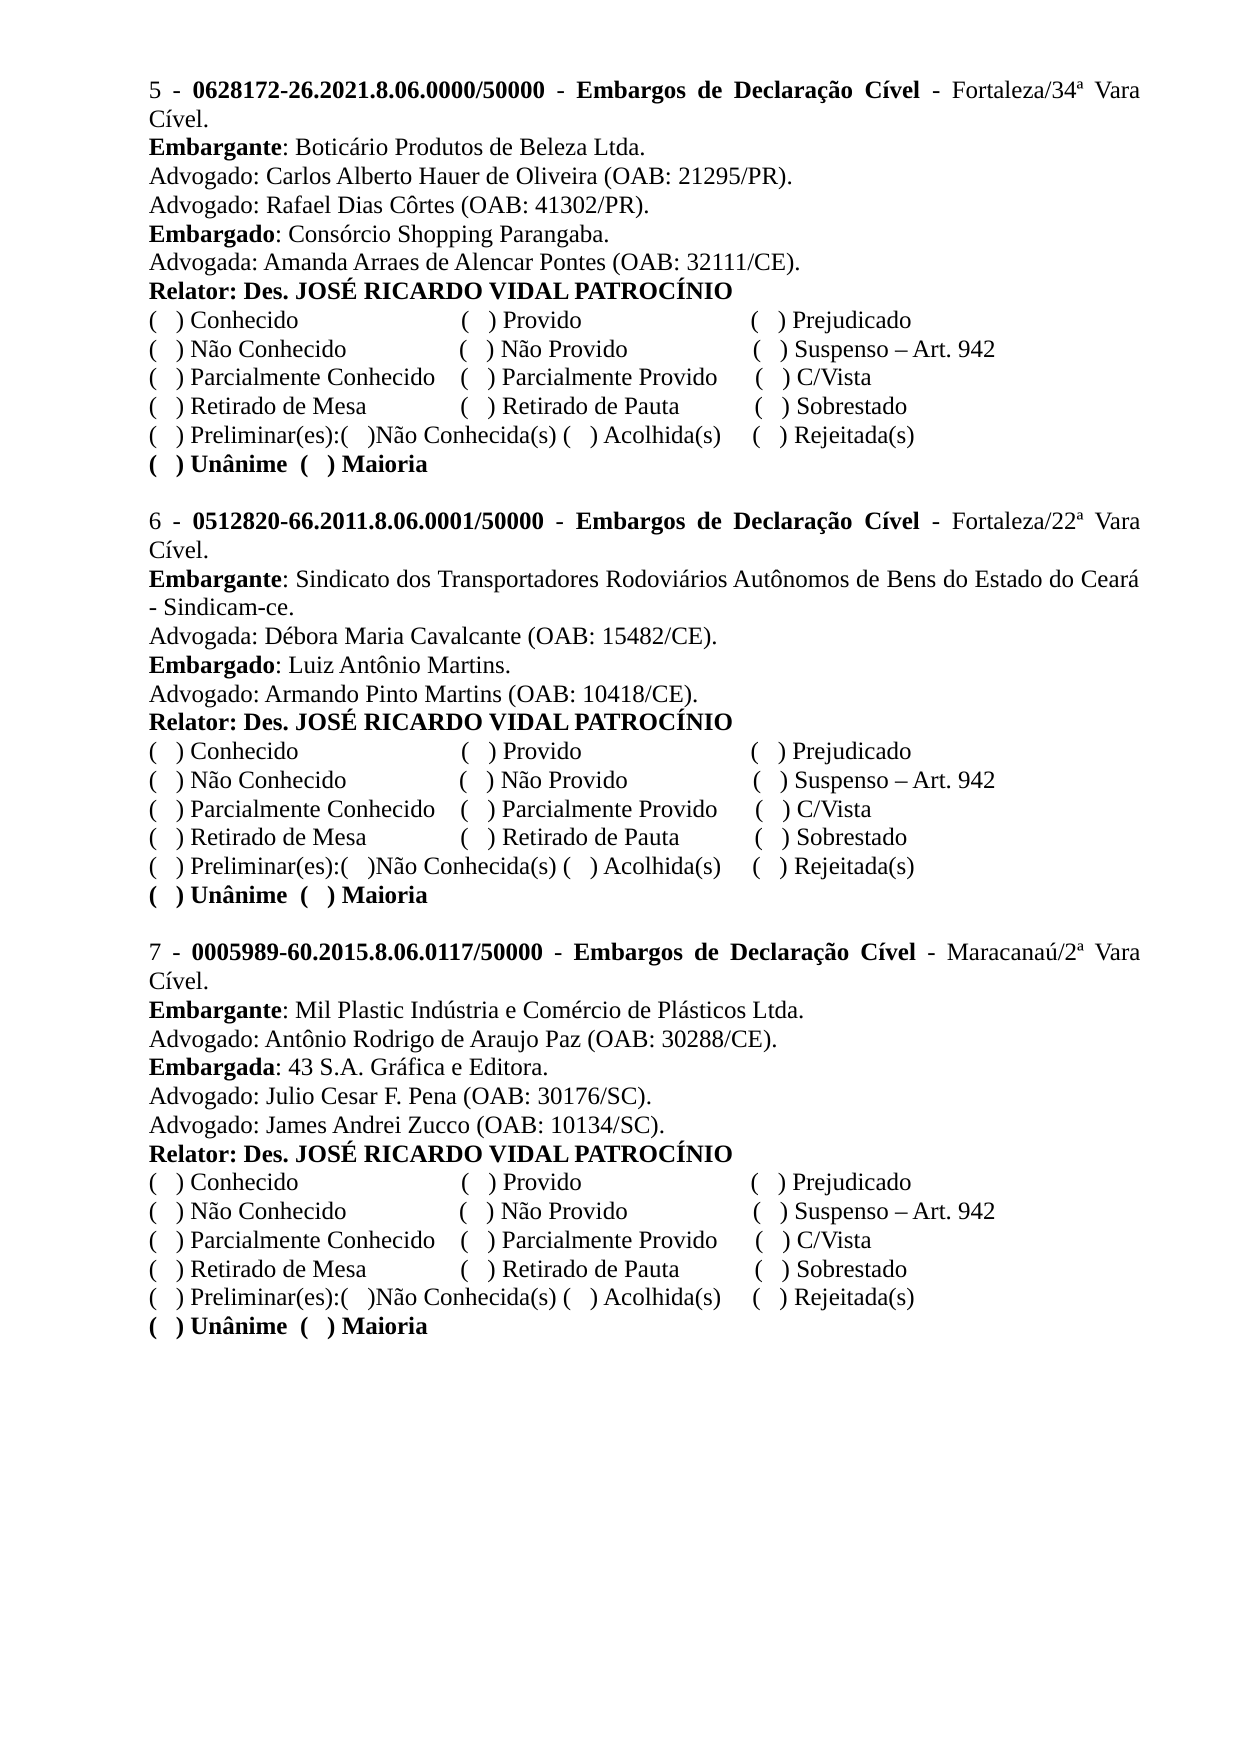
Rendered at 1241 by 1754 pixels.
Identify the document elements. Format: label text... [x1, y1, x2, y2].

text Advogado: Julio Cesar F. Pena (OAB: 30176/SC). [148, 1081, 1141, 1110]
text Relator: Des. JOSÉ RICARDO VIDAL PATROCÍNIO [148, 276, 1141, 305]
text Relator: Des. JOSÉ RICARDO VIDAL PATROCÍNIO [148, 707, 1141, 736]
text Embargante: Mil Plastic Indústria e Comércio de Plásticos Ltda. [148, 995, 1141, 1024]
text ( ) Retirado de Mesa ( ) Retirado de Pauta ( ) Sobrestado [148, 822, 1158, 851]
text ( ) Preliminar(es):( )Não Conhecida(s) ( ) Acolhida(s) ( ) Rejeitada(s) [148, 420, 1158, 449]
text ( ) Não Conhecido ( ) Não Provido ( ) Suspenso – Art. 942 [148, 1196, 1158, 1225]
text ( ) Conhecido ( ) Provido ( ) Prejudicado [148, 736, 1141, 765]
text Advogado: James Andrei Zucco (OAB: 10134/SC). [148, 1110, 1141, 1139]
text Advogado: Antônio Rodrigo de Araujo Paz (OAB: 30288/CE). [148, 1024, 1141, 1052]
text Advogado: Armando Pinto Martins (OAB: 10418/CE). [148, 679, 1141, 707]
text Embargante: Sindicato dos Transportadores Rodoviários Autônomos de Bens do Estado do Ceará - Sindicam-ce. [148, 564, 1141, 621]
text ( ) Parcialmente Conhecido ( ) Parcialmente Provido ( ) C/Vista [148, 362, 1158, 391]
text 6 - 0512820-66.2011.8.06.0001/50000 - Embargos de Declaração Cível - Fortaleza/22ª Vara Cível. [148, 506, 1141, 564]
text ( ) Retirado de Mesa ( ) Retirado de Pauta ( ) Sobrestado [148, 391, 1158, 420]
text ( ) Conhecido ( ) Provido ( ) Prejudicado [148, 1167, 1141, 1196]
text ( ) Não Conhecido ( ) Não Provido ( ) Suspenso – Art. 942 [148, 334, 1158, 362]
text ( ) Unânime ( ) Maioria [148, 880, 1158, 909]
text 5 - 0628172-26.2021.8.06.0000/50000 - Embargos de Declaração Cível - Fortaleza/34ª Vara Cível. [148, 75, 1141, 132]
text Advogado: Carlos Alberto Hauer de Oliveira (OAB: 21295/PR). [148, 161, 1141, 190]
text Advogada: Amanda Arraes de Alencar Pontes (OAB: 32111/CE). [148, 247, 1141, 276]
text Advogada: Débora Maria Cavalcante (OAB: 15482/CE). [148, 621, 1141, 650]
text Advogado: Rafael Dias Côrtes (OAB: 41302/PR). [148, 190, 1141, 219]
text ( ) Conhecido ( ) Provido ( ) Prejudicado [148, 305, 1141, 334]
text ( ) Parcialmente Conhecido ( ) Parcialmente Provido ( ) C/Vista [148, 794, 1158, 822]
text ( ) Parcialmente Conhecido ( ) Parcialmente Provido ( ) C/Vista [148, 1225, 1158, 1254]
text Relator: Des. JOSÉ RICARDO VIDAL PATROCÍNIO [148, 1139, 1141, 1167]
text 7 - 0005989-60.2015.8.06.0117/50000 - Embargos de Declaração Cível - Maracanaú/2ª Vara Cível. [148, 937, 1141, 995]
text ( ) Não Conhecido ( ) Não Provido ( ) Suspenso – Art. 942 [148, 765, 1158, 794]
text ( ) Preliminar(es):( )Não Conhecida(s) ( ) Acolhida(s) ( ) Rejeitada(s) [148, 851, 1158, 880]
text ( ) Unânime ( ) Maioria [148, 1311, 1158, 1340]
text ( ) Retirado de Mesa ( ) Retirado de Pauta ( ) Sobrestado [148, 1254, 1158, 1282]
text Embargado: Consórcio Shopping Parangaba. [148, 219, 1141, 247]
text ( ) Unânime ( ) Maioria [148, 449, 1158, 477]
text Embargado: Luiz Antônio Martins. [148, 650, 1141, 679]
text ( ) Preliminar(es):( )Não Conhecida(s) ( ) Acolhida(s) ( ) Rejeitada(s) [148, 1282, 1158, 1311]
text Embargada: 43 S.A. Gráfica e Editora. [148, 1052, 1141, 1081]
text Embargante: Boticário Produtos de Beleza Ltda. [148, 132, 1141, 161]
